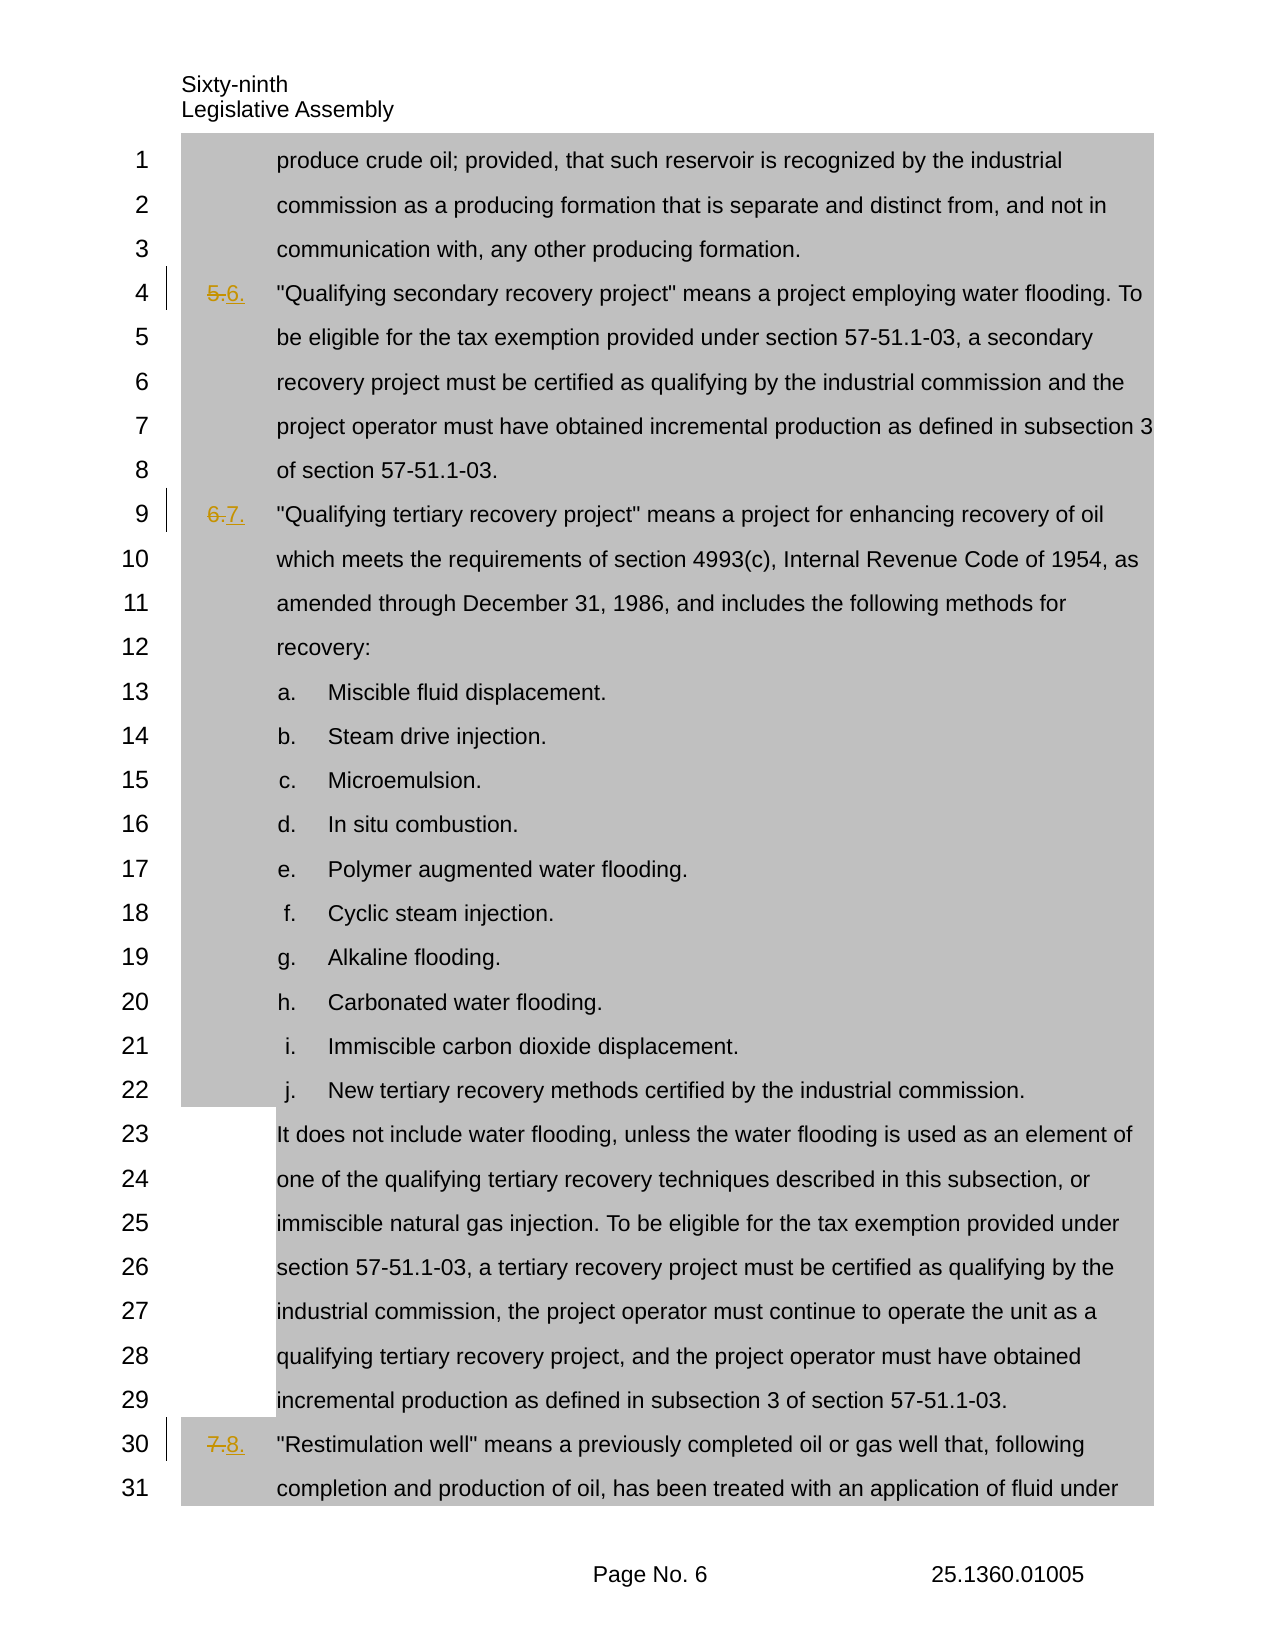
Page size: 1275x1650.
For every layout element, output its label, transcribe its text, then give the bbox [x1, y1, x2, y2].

text 8. "Restimulation well" means a previously completed oil or gas well that, following completion and production of oil, has been treated with an application of fluid under [181, 1417, 1154, 1506]
text g. Alkaline flooding. [181, 930, 1154, 974]
text c. Microemulsion. [181, 753, 1154, 797]
text b. Steam drive injection. [181, 709, 1154, 753]
text 7. "Qualifying tertiary recovery project" means a project for enhancing recovery of oil which meets the requirements of section 4993(c), Internal Revenue Code of 1954, as amended through December 31, 1986, and includes the following methods for recovery: [181, 487, 1154, 664]
text i. Immiscible carbon dioxide displacement. [181, 1019, 1154, 1063]
text h. Carbonated water flooding. [181, 974, 1154, 1019]
text 6. "Qualifying secondary recovery project" means a project employing water flooding. To be eligible for the tax exemption provided under section 57‑51.1‑03, a secondary recovery project must be certified as qualifying by the industrial commission and the project operator must have obtained incremental production as defined in subsection 3 of section 57‑51.1‑03. [181, 266, 1154, 487]
text It does not include water flooding, unless the water flooding is used as an element of one of the qualifying tertiary recovery techniques described in this subsection, or immiscible natural gas injection. To be eligible for the tax exemption provided under section 57‑51.1‑03, a tertiary recovery project must be certified as qualifying by the industrial commission, the project operator must continue to operate the unit as a qualifying tertiary recovery project, and the project operator must have obtained incremental production as defined in subsection 3 of section 57‑51.1‑03. [276, 1107, 1154, 1417]
text a. Miscible fluid displacement. [181, 664, 1154, 709]
text j. New tertiary recovery methods certified by the industrial commission. [181, 1063, 1154, 1107]
text e. Polymer augmented water flooding. [181, 842, 1154, 886]
text f. Cyclic steam injection. [181, 886, 1154, 930]
text produce crude oil; provided, that such reservoir is recognized by the industrial commission as a producing formation that is separate and distinct from, and not in communication with, any other producing formation. [181, 133, 1154, 266]
text d. In situ combustion. [181, 797, 1154, 842]
